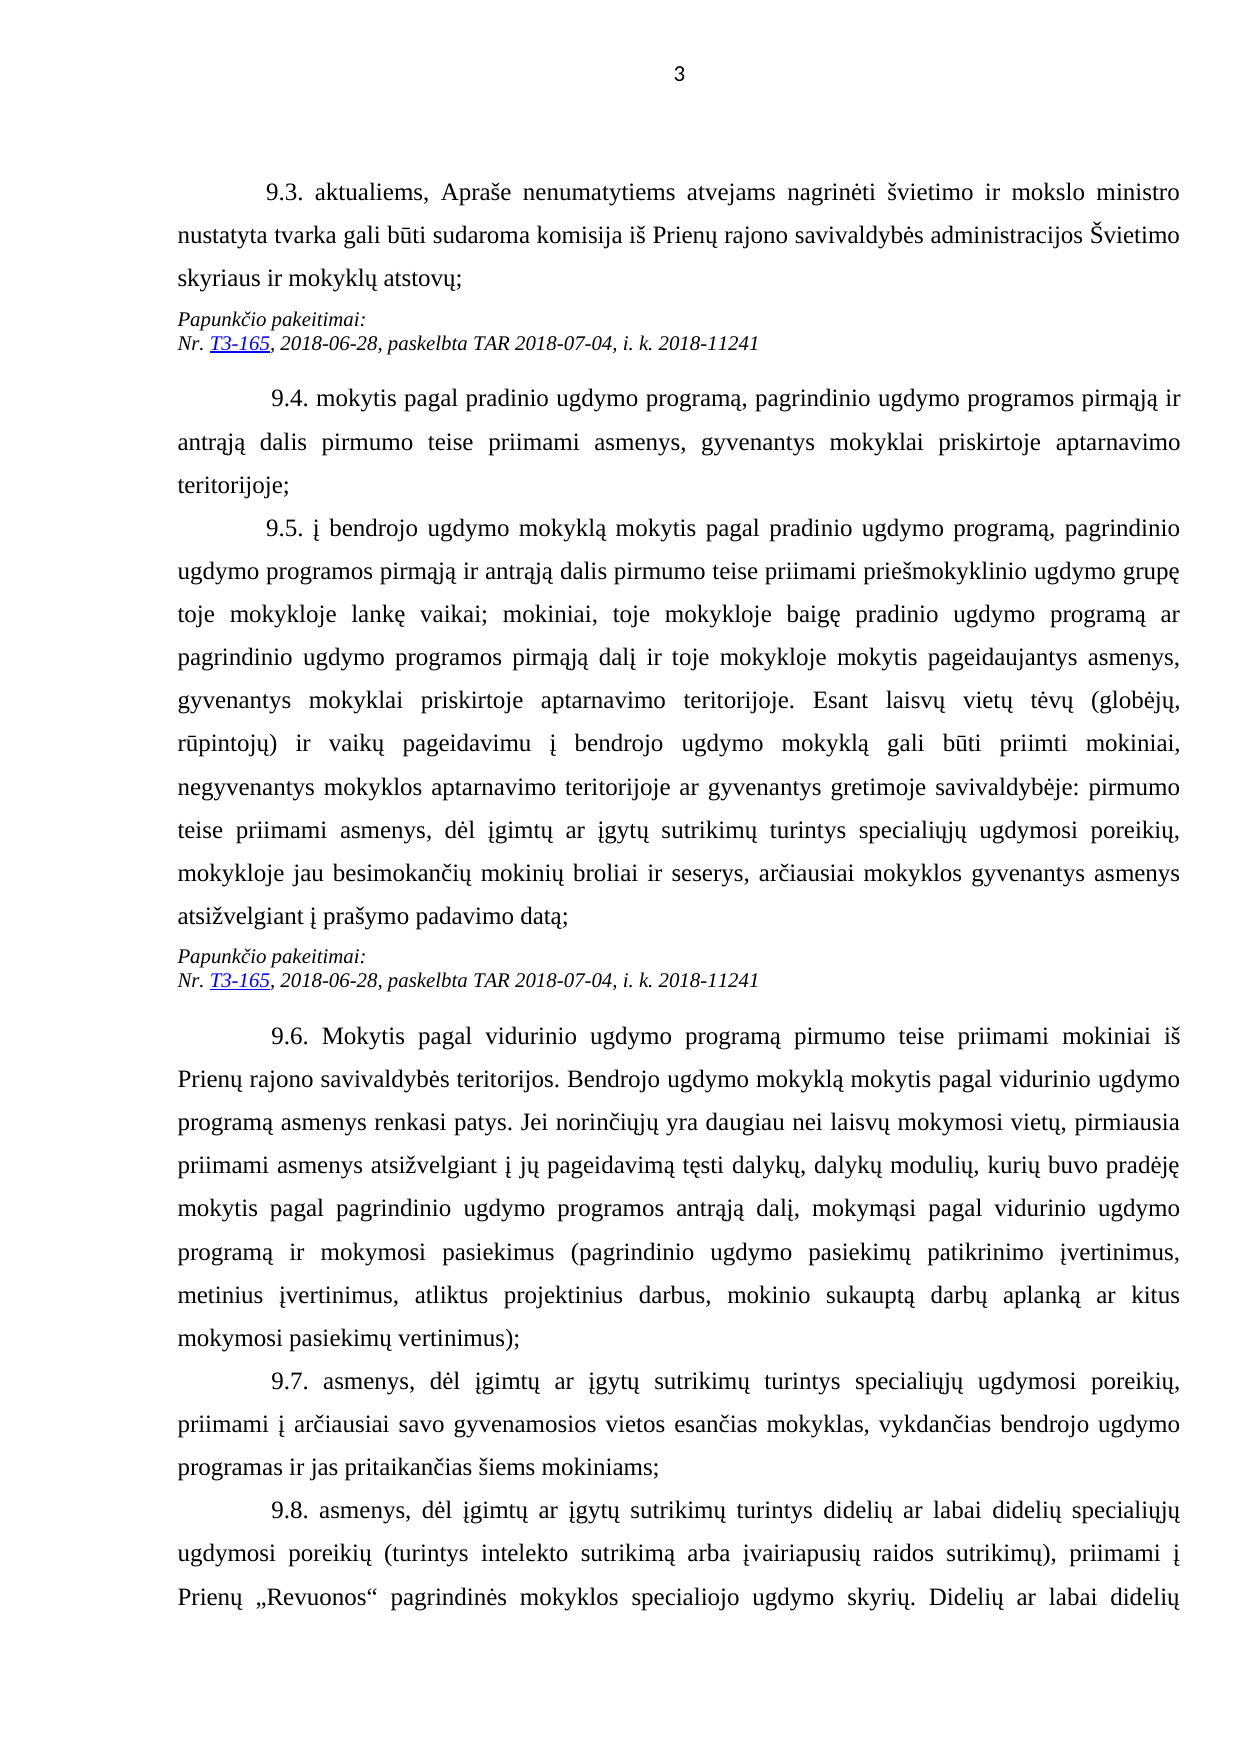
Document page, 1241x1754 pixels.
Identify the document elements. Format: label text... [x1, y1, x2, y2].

text Nr. T3-165, 2018-06-28, paskelbta TAR 2018-07-04, i. k. 2018-11241 [177, 968, 1181, 992]
text 9.6. Mokytis pagal vidurinio ugdymo programą pirmumo teise priimami mokiniai iš Prienų rajono savivaldybės teritorijos. Bendrojo ugdymo mokyklą mokytis pagal vidurinio ugdymo programą asmenys renkasi patys. Jei norinčiųjų yra daugiau nei laisvų mokymosi vietų, pirmiausia priimami asmenys atsižvelgiant į jų pageidavimą tęsti dalykų, dalykų modulių, kurių buvo pradėję mokytis pagal pagrindinio ugdymo programos antrąją dalį, mokymąsi pagal vidurinio ugdymo programą ir mokymosi pasiekimus (pagrindinio ugdymo pasiekimų patikrinimo įvertinimus, metinius įvertinimus, atliktus projektinius darbus, mokinio sukauptą darbų aplanką ar kitus mokymosi pasiekimų vertinimus); [177, 1021, 1181, 1352]
text Nr. T3-165, 2018-06-28, paskelbta TAR 2018-07-04, i. k. 2018-11241 [177, 331, 1181, 355]
text 9.7. asmenys, dėl įgimtų ar įgytų sutrikimų turintys specialiųjų ugdymosi poreikių, priimami į arčiausiai savo gyvenamosios vietos esančias mokyklas, vykdančias bendrojo ugdymo programas ir jas pritaikančias šiems mokiniams; [177, 1366, 1181, 1481]
text Papunkčio pakeitimai: [177, 944, 1181, 968]
text 9.5. į bendrojo ugdymo mokyklą mokytis pagal pradinio ugdymo programą, pagrindinio ugdymo programos pirmąją ir antrąją dalis pirmumo teise priimami priešmokyklinio ugdymo grupę toje mokykloje lankę vaikai; mokiniai, toje mokykloje baigę pradinio ugdymo programą ar pagrindinio ugdymo programos pirmąją dalį ir toje mokykloje mokytis pageidaujantys asmenys, gyvenantys mokyklai priskirtoje aptarnavimo teritorijoje. Esant laisvų vietų tėvų (globėjų, rūpintojų) ir vaikų pageidavimu į bendrojo ugdymo mokyklą gali būti priimti mokiniai, negyvenantys mokyklos aptarnavimo teritorijoje ar gyvenantys gretimoje savivaldybėje: pirmumo teise priimami asmenys, dėl įgimtų ar įgytų sutrikimų turintys specialiųjų ugdymosi poreikių, mokykloje jau besimokančių mokinių broliai ir seserys, arčiausiai mokyklos gyvenantys asmenys atsižvelgiant į prašymo padavimo datą; [177, 513, 1181, 930]
text Papunkčio pakeitimai: [177, 307, 1181, 331]
text 9.8. asmenys, dėl įgimtų ar įgytų sutrikimų turintys didelių ar labai didelių specialiųjų ugdymosi poreikių (turintys intelekto sutrikimą arba įvairiapusių raidos sutrikimų), priimami į Prienų „Revuonos“ pagrindinės mokyklos specialiojo ugdymo skyrių. Didelių ar labai didelių [177, 1495, 1181, 1610]
text 9.4. mokytis pagal pradinio ugdymo programą, pagrindinio ugdymo programos pirmąją ir antrąją dalis pirmumo teise priimami asmenys, gyvenantys mokyklai priskirtoje aptarnavimo teritorijoje; [177, 383, 1181, 498]
text 9.3. aktualiems, Apraše nenumatytiems atvejams nagrinėti švietimo ir mokslo ministro nustatyta tvarka gali būti sudaroma komisija iš Prienų rajono savivaldybės administracijos Švietimo skyriaus ir mokyklų atstovų; [177, 177, 1181, 292]
